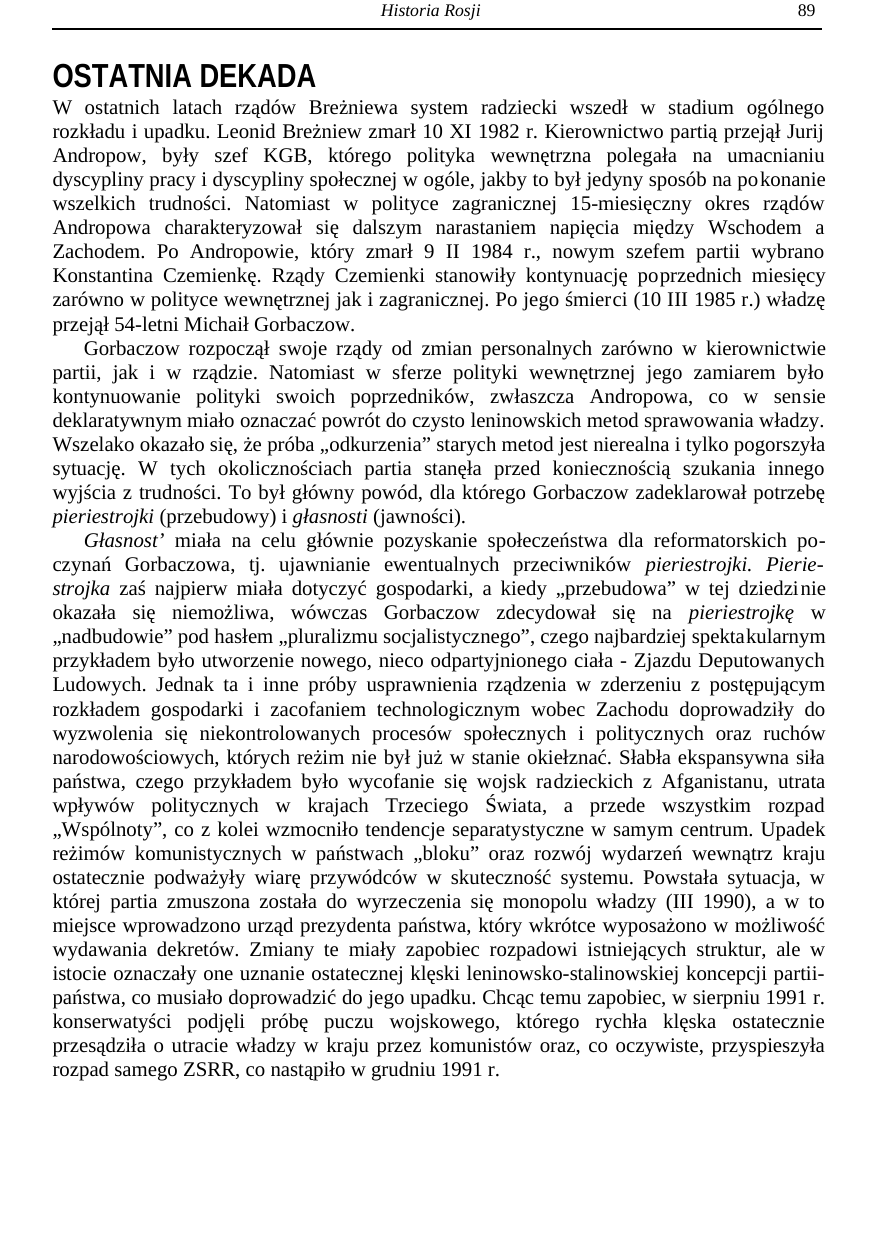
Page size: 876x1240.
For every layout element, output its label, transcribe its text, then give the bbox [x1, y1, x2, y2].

text W ostatnich latach rządów Breżniewa system radziecki wszedł w stadium ogólnego rozkładu i upadku. Leonid Breżniew zmarł 10 XI 1982 r. Kierownictwo partią przejął Jurij Andropow, były szef KGB, którego polityka wewnętrzna polegała na umacnianiu dyscypliny pracy i dyscypliny społecznej w ogóle, jakby to był jedyny sposób na po­konanie wszelkich trudności. Natomiast w polityce zagranicznej 15-miesięczny okres rządów Andropowa charakteryzował się dalszym narastaniem napięcia między Wschodem a Zachodem. Po Andropowie, który zmarł 9 II 1984 r., nowym szefem partii wybrano Konstantina Czemienkę. Rządy Czemienki stanowiły kontynuację po­przednich miesięcy zarówno w polityce wewnętrznej jak i zagranicznej. Po jego śmier­ci (10 III 1985 r.) władzę przejął 54-letni Michaił Gorbaczow. [52, 95, 826, 336]
text Głasnost’ miała na celu głównie pozyskanie społeczeństwa dla reformatorskich po­czynań Gorbaczowa, tj. ujawnianie ewentualnych przeciwników pieriestrojki. Pierie- strojka zaś najpierw miała dotyczyć gospodarki, a kiedy „przebudowa” w tej dziedzi­nie okazała się niemożliwa, wówczas Gorbaczow zdecydował się na pieriestrojkę w „nadbudowie” pod hasłem „pluralizmu socjalistycznego”, czego najbardziej spekta­kularnym przykładem było utworzenie nowego, nieco odpartyjnionego ciała - Zjazdu Deputowanych Ludowych. Jednak ta i inne próby usprawnienia rządzenia w zderzeniu z postępującym rozkładem gospodarki i zacofaniem technologicznym wobec Zachodu doprowadziły do wyzwolenia się niekontrolowanych procesów społecznych i politycz­nych oraz ruchów narodowościowych, których reżim nie był już w stanie okiełznać. Słabła ekspansywna siła państwa, czego przykładem było wycofanie się wojsk ra­dzieckich z Afganistanu, utrata wpływów politycznych w krajach Trzeciego Świata, a przede wszystkim rozpad „Wspólnoty”, co z kolei wzmocniło tendencje separaty­styczne w samym centrum. Upadek reżimów komunistycznych w państwach „bloku” oraz rozwój wydarzeń wewnątrz kraju ostatecznie podważyły wiarę przywódców w skuteczność systemu. Powstała sytuacja, w której partia zmuszona została do wyrze­czenia się monopolu władzy (III 1990), a w to miejsce wprowadzono urząd prezydenta państwa, który wkrótce wyposażono w możliwość wydawania dekretów. Zmiany te miały zapobiec rozpadowi istniejących struktur, ale w istocie oznaczały one uznanie ostatecznej klęski leninowsko-stalinowskiej koncepcji partii-państwa, co musiało do­prowadzić do jego upadku. Chcąc temu zapobiec, w sierpniu 1991 r. konserwatyści podjęli próbę puczu wojskowego, którego rychła klęska ostatecznie przesądziła o utra­cie władzy w kraju przez komunistów oraz, co oczywiste, przyspieszyła rozpad samego ZSRR, co nastąpiło w grudniu 1991 r. [52, 528, 826, 1081]
text 89 [798, 0, 821, 20]
subtitle OSTATNIA DEKADA [52, 57, 826, 95]
text Gorbaczow rozpoczął swoje rządy od zmian personalnych zarówno w kierownic­twie partii, jak i w rządzie. Natomiast w sferze polityki wewnętrznej jego zamiarem było kontynuowanie polityki swoich poprzedników, zwłaszcza Andropowa, co w sen­sie deklaratywnym miało oznaczać powrót do czysto leninowskich metod sprawowania władzy. Wszelako okazało się, że próba „odkurzenia” starych metod jest nierealna i tylko pogorszyła sytuację. W tych okolicznościach partia stanęła przed koniecznością szukania innego wyjścia z trudności. To był główny powód, dla którego Gorbaczow zadeklarował potrzebę pieriestrojki (przebudowy) i głasnosti (jawności). [52, 336, 826, 528]
text Historia Rosji [381, 0, 492, 20]
